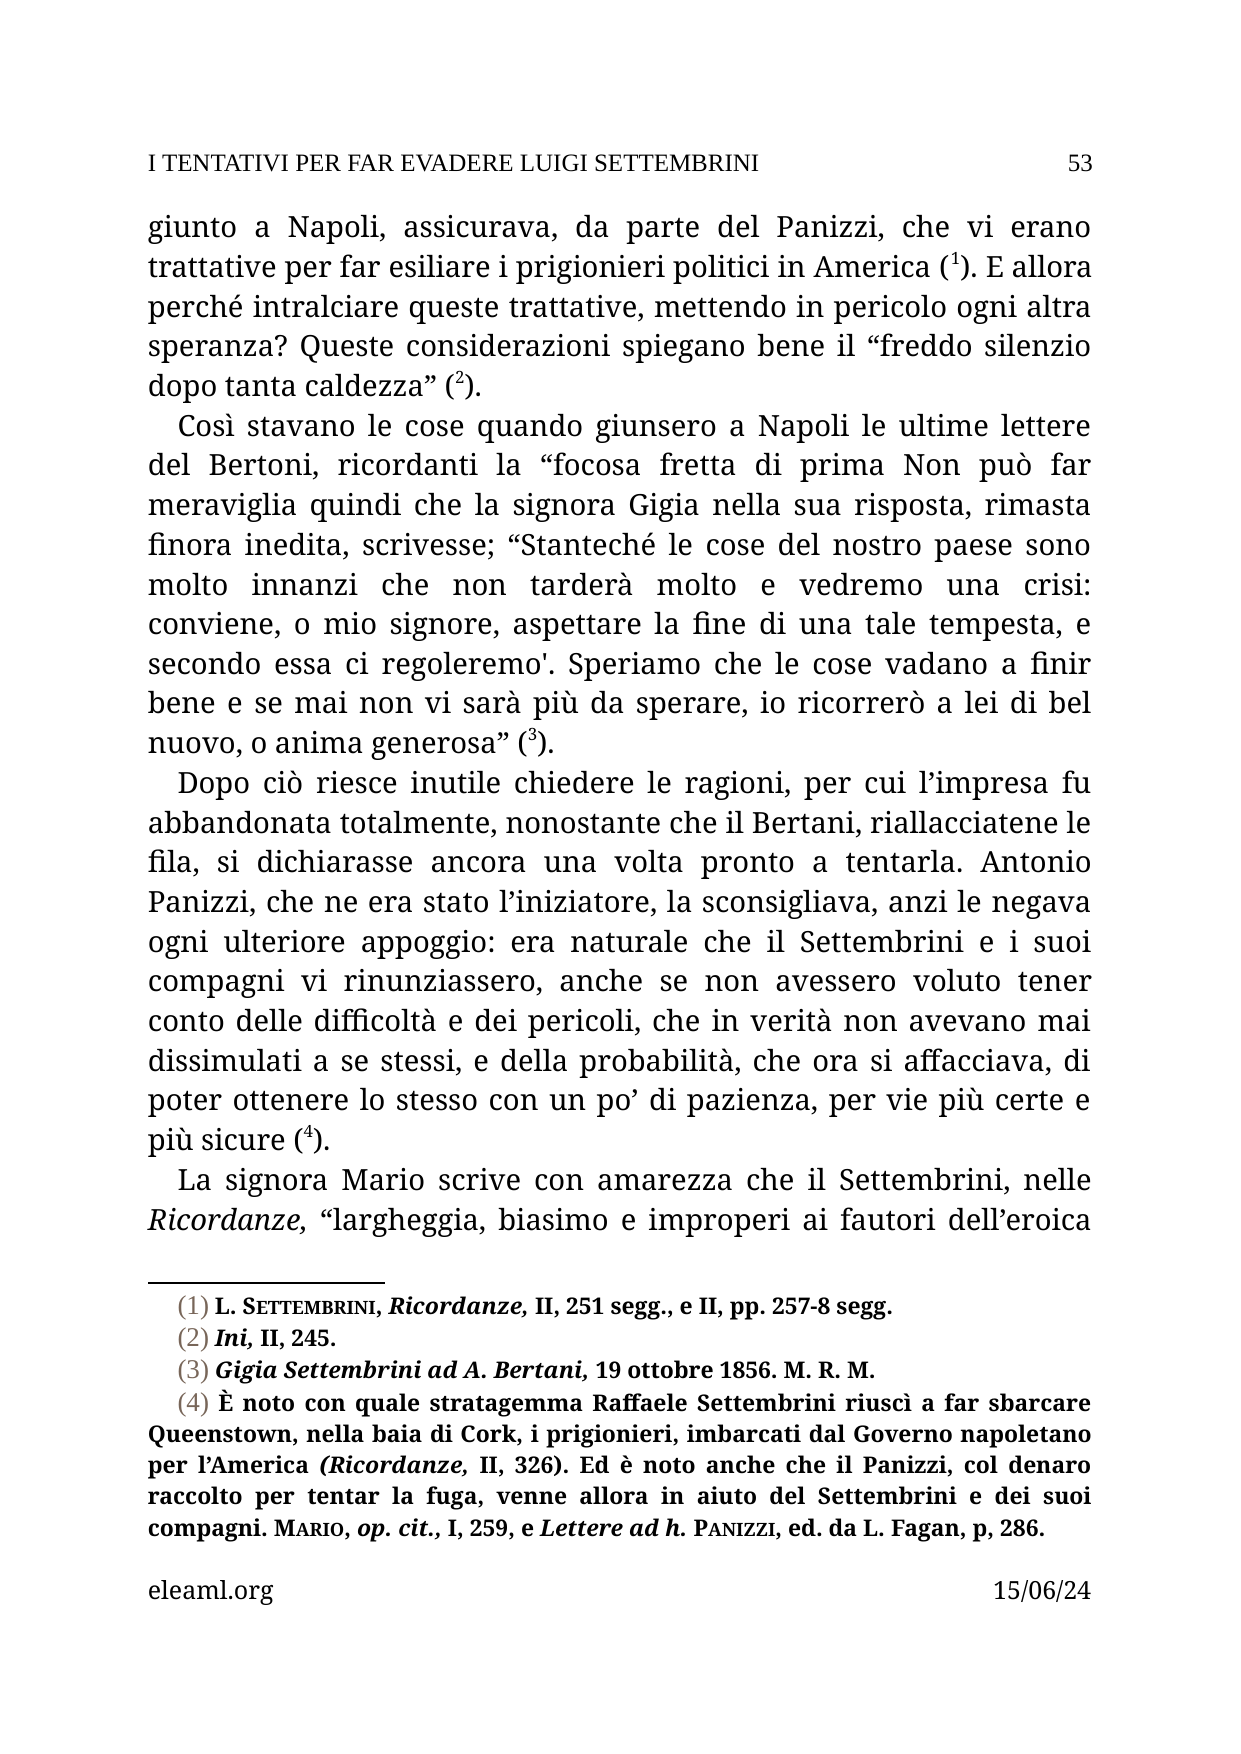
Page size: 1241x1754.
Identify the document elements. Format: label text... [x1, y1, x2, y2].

text Gigia Settembrini ad A. Bertani, 19 ottobre 1856. M. R. M. [148, 1354, 1093, 1386]
text È noto con quale stratagemma Raffaele Settembrini riuscì a far sbarcare Queenstown, nella baia di Cork, i prigionieri, imbarcati dal Governo napoletano per l’America (Ricordanze, II, 326). Ed è noto anche che il Panizzi, col denaro raccolto per tentar la fuga, venne allora in aiuto del Settembrini e dei suoi compagni. Mario, op. cit., I, 259, e Lettere ad h. Panizzi, ed. da L. Fagan, p, 286. [148, 1386, 1093, 1543]
text Da tempo, s’è visto, la signora Gigia si mostrava molto timorosa degli eventuali pericoli, che il tentativo di fuga poteva tirarsi dietro, e non soltanto al marito, ma anche al Tempie, aveva manifestato i suoi timori, tanto che quest’ultimo aveva finito col dissuaderne il Panizzi. Il ritardo e il lungo silenzio fecero supporre che i discorsi della signora avessero intiepidito l’animo degli amici. Era dunque necessario venirne in chiaro. E, fortunatamente, il Fagan, tornato da Londra () verso la metà di ottobre, portò la spiegazione. Il Panizzi informava “essere tutto sciolto, e ritirata presso sé la cassa per ragioni diverse” (). Noi conosciamo già queste ragioni. Pressato dall’opinione pubblica europea e più dai Governi inglese e francese, il Governo napolitano si sarebbe volentieri disfatto dei condannati politici, onde faceva balenare la speranza dell’esilio, che il Settembrini avrebbe accettato, e anche della libertà piena, se fosse stata chiesta in grazia, e questa, il Settembrini biasimava, pur non cercando di dissuadere chi l’avesse voluta chiedere (). Il Fagan, giunto a Napoli, assicurava, da parte del Panizzi, che vi erano trattative per far esiliare i prigionieri politici in America (). E allora perché intralciare queste trattative, mettendo in pericolo ogni altra speranza? Queste considerazioni spiegano bene il “freddo silenzio dopo tanta caldezza” (). [148, 207, 1093, 405]
text La signora Mario scrive con amarezza che il Settembrini, nelle Ricordanze, “largheggia, biasimo e improperi ai fautori dell’eroica [148, 1159, 1093, 1238]
text Ini, II, 245. [148, 1322, 1093, 1354]
text Dopo ciò riesce inutile chiedere le ragioni, per cui l’impresa fu abbandonata totalmente, nonostante che il Bertani, riallacciatene le fila, si dichiarasse ancora una volta pronto a tentarla. Antonio Panizzi, che ne era stato l’iniziatore, la sconsigliava, anzi le negava ogni ulteriore appoggio: era naturale che il Settembrini e i suoi compagni vi rinunziassero, anche se non avessero voluto tener conto delle difficoltà e dei pericoli, che in verità non avevano mai dissimulati a se stessi, e della probabilità, che ora si affacciava, di poter ottenere lo stesso con un po’ di pazienza, per vie più certe e più sicure (). [148, 762, 1093, 1159]
text L. Settembrini, Ricordanze, II, 251 segg., e II, pp. 257-8 segg. [148, 1289, 1093, 1322]
text Così stavano le cose quando giunsero a Napoli le ultime lettere del Bertoni, ricordanti la “focosa fretta di prima Non può far meraviglia quindi che la signora Gigia nella sua risposta, rimasta finora inedita, scrivesse; “Stanteché le cose del nostro paese sono molto innanzi che non tarderà molto e vedremo una crisi: conviene, o mio signore, aspettare la fine di una tale tempesta, e secondo essa ci regoleremo'. Speriamo che le cose vadano a finir bene e se mai non vi sarà più da sperare, io ricorrerò a lei di bel nuovo, o anima generosa” (). [148, 405, 1093, 762]
